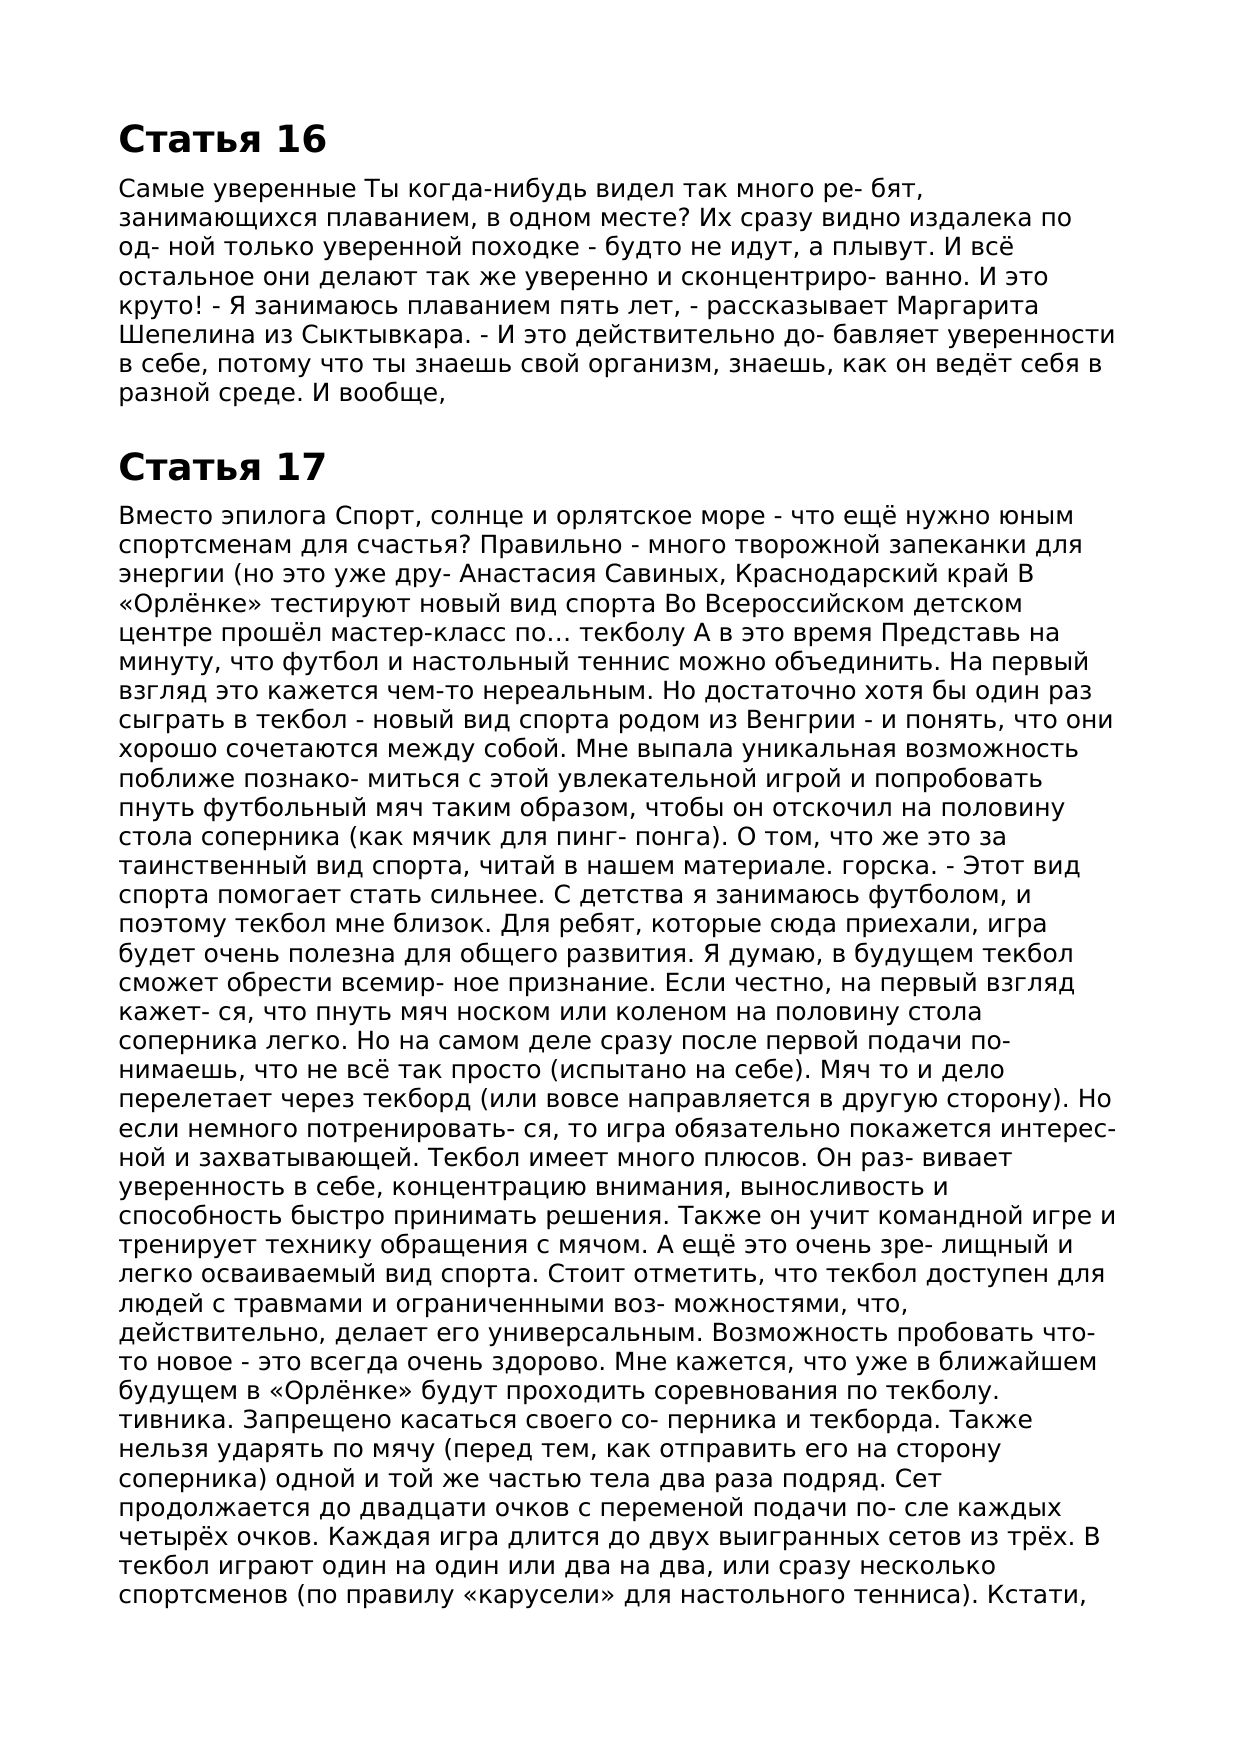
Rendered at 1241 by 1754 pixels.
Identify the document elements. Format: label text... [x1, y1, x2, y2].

subtitle Статья 16 [118, 118, 1122, 162]
subtitle Статья 17 [118, 445, 1122, 489]
text Самые уверенные Ты когда-нибудь видел так много ре- бят, занимающихся плаванием, в одном месте? Их сразу видно издалека по од- ной только уверенной походке - будто не идут, а плывут. И всё остальное они делают так же уверенно и сконцентриро- ванно. И это круто! - Я занимаюсь плаванием пять лет, - рассказывает Маргарита Шепелина из Сыктывкара. - И это действительно до- бавляет уверенности в себе, потому что ты знаешь свой организм, знаешь, как он ведёт себя в разной среде. И вообще, [118, 174, 1122, 408]
text Вместо эпилога Спорт, солнце и орлятское море - что ещё нужно юным спортсменам для счастья? Правильно - много творожной запеканки для энергии (но это уже дру- Анастасия Савиных, Краснодарский край В «Орлёнке» тестируют новый вид спорта Во Всероссийском детском центре прошёл мастер-класс по… текболу А в это время Представь на минуту, что футбол и настольный теннис можно объединить. На первый взгляд это кажется чем-то нереальным. Но достаточно хотя бы один раз сыграть в текбол - новый вид спорта родом из Венгрии - и понять, что они хорошо сочетаются между собой. Мне выпала уникальная возможность поближе познако- миться с этой увлекательной игрой и попробовать пнуть футбольный мяч таким образом, чтобы он отскочил на половину стола соперника (как мячик для пинг- понга). О том, что же это за таинственный вид спорта, читай в нашем материале. горска. - Этот вид спорта помогает стать сильнее. С детства я занимаюсь футболом, и поэтому текбол мне близок. Для ребят, которые сюда приехали, игра будет очень полезна для общего развития. Я думаю, в будущем текбол сможет обрести всемир- ное признание. Если честно, на первый взгляд кажет- ся, что пнуть мяч носком или коленом на половину стола соперника легко. Но на самом деле сразу после первой подачи по- нимаешь, что не всё так просто (испытано на себе). Мяч то и дело перелетает через текборд (или вовсе направляется в другую сторону). Но если немного потренировать- ся, то игра обязательно покажется интерес- ной и захватывающей. Текбол имеет много плюсов. Он раз- вивает уверенность в себе, концентрацию внимания, выносливость и способность быстро принимать решения. Также он учит командной игре и тренирует технику обращения с мячом. А ещё это очень зре- лищный и легко осваиваемый вид спорта. Стоит отметить, что текбол доступен для людей с травмами и ограниченными воз- можностями, что, действительно, делает его универсальным. Возможность пробовать что-то новое - это всегда очень здорово. Мне кажется, что уже в ближайшем будущем в «Орлёнке» будут проходить соревнования по текболу. тивника. Запрещено касаться своего со- перника и текборда. Также нельзя ударять по мячу (перед тем, как отправить его на сторону соперника) одной и той же частью тела два раза подряд. Сет продолжается до двадцати очков с переменой подачи по- сле каждых четырёх очков. Каждая игра длится до двух выигранных сетов из трёх. В текбол играют один на один или два на два, или сразу несколько спортсменов (по правилу «карусели» для настольного тенниса). Кстати, [118, 501, 1122, 1609]
